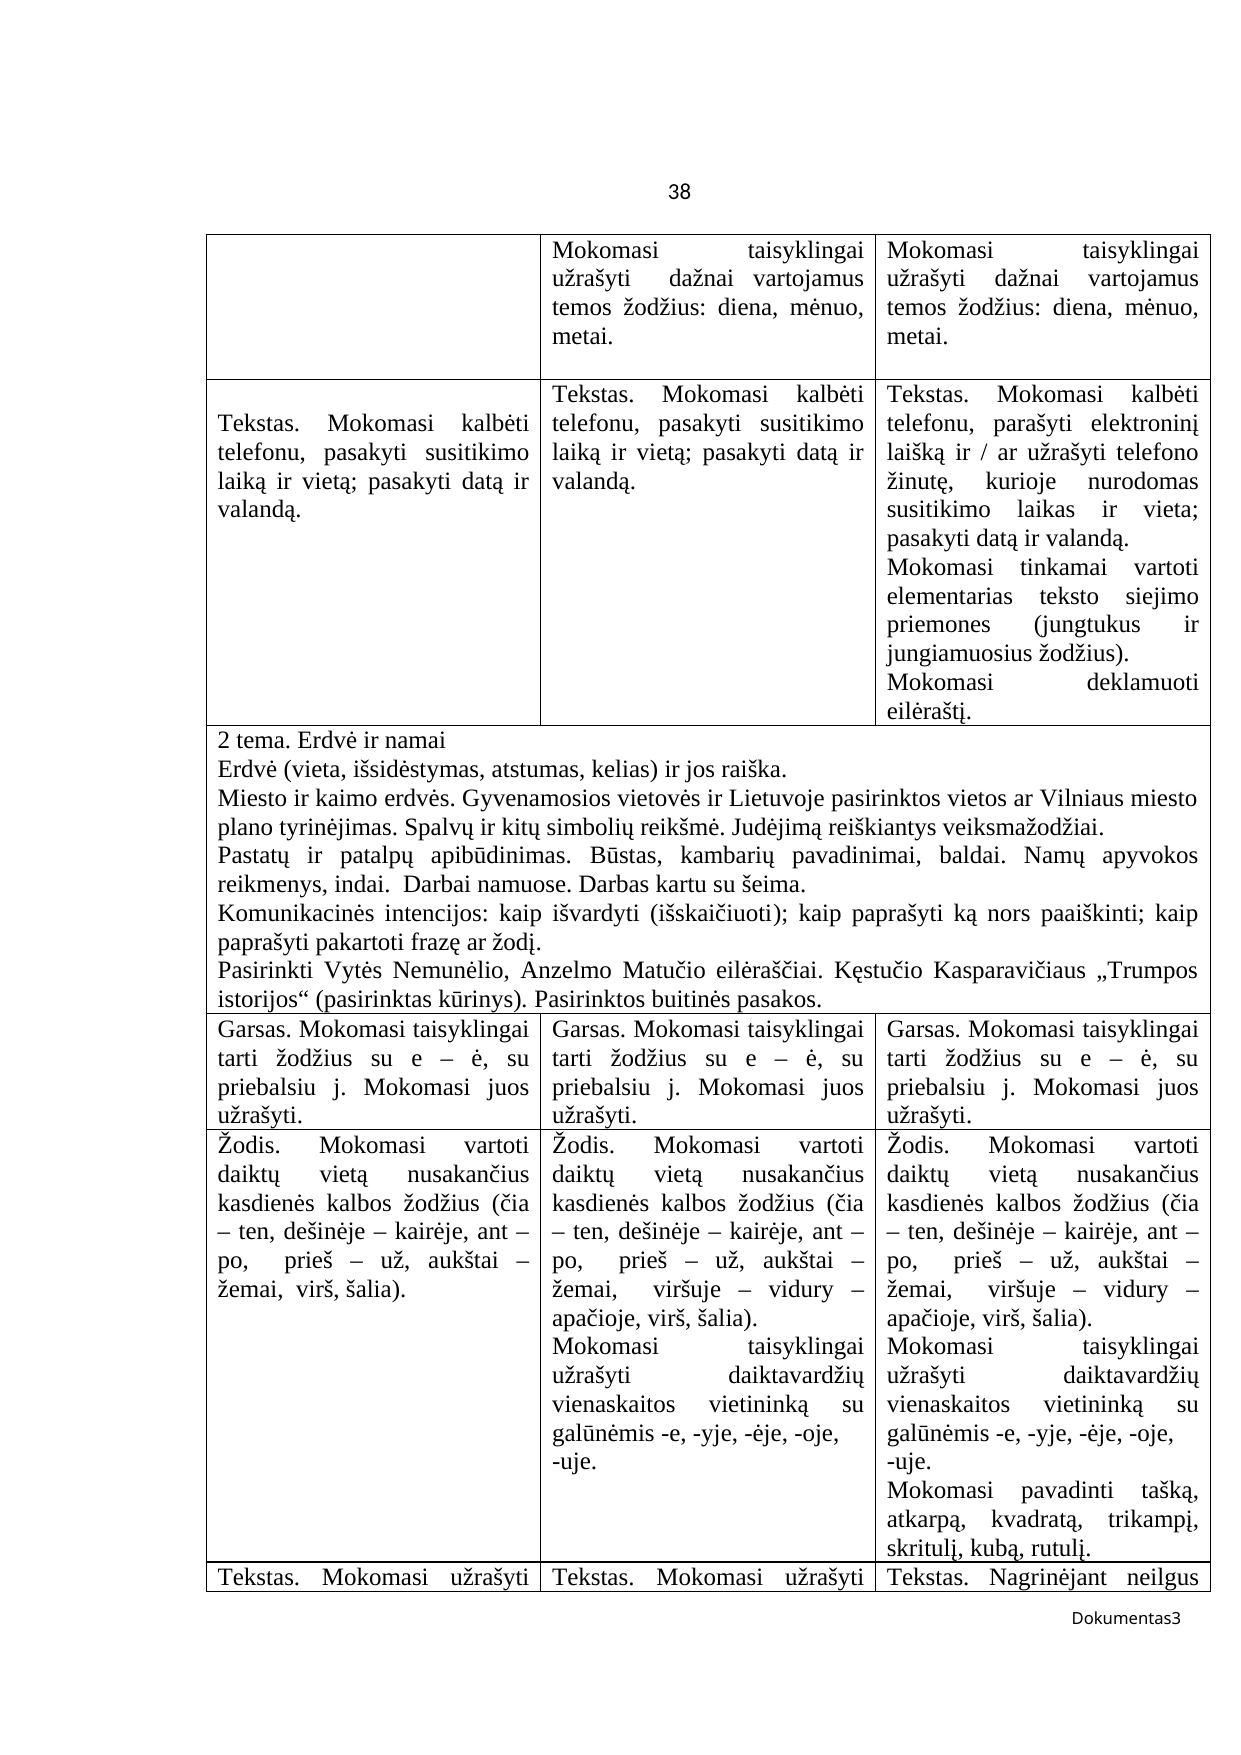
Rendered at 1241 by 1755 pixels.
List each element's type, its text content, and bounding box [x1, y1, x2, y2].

table_cell Žodis. Mokomasi vartoti daiktų vietą nusakančius kasdienės kalbos žodžius (čia – ten, dešinėje – kairėje, ant – po, prieš – už, aukštai – žemai, virš, šalia). [207, 1130, 540, 1561]
table_cell Mokomasi taisyklingai užrašyti dažnai vartojamus temos žodžius: diena, mėnuo, metai. [876, 235, 1210, 378]
table_cell Tekstas. Mokomasi kalbėti telefonu, pasakyti susitikimo laiką ir vietą; pasakyti datą ir valandą. [541, 380, 875, 724]
table_cell Garsas. Mokomasi taisyklingai tarti žodžius su e – ė, su priebalsiu j. Mokomasi juos užrašyti. [207, 1014, 540, 1129]
table_cell Mokomasi taisyklingai užrašyti dažnai vartojamus temos žodžius: diena, mėnuo, metai. [541, 235, 875, 378]
table_cell Tekstas. Nagrinėjant neilgus [876, 1563, 1210, 1591]
table_cell Tekstas. Mokomasi užrašyti [541, 1563, 875, 1591]
table_cell Žodis. Mokomasi vartoti daiktų vietą nusakančius kasdienės kalbos žodžius (čia – ten, dešinėje – kairėje, ant – po, prieš – už, aukštai – žemai, viršuje – vidury – apačioje, virš, šalia). Mokomasi taisyklingai užrašyti daiktavardžių vienaskaitos vietininką su galūnėmis -e, -yje, -ėje, -oje, -uje. Mokomasi pavadinti tašką, atkarpą, kvadratą, trikampį, skritulį, kubą, rutulį. [876, 1130, 1210, 1561]
table_cell Tekstas. Mokomasi kalbėti telefonu, parašyti elektroninį laišką ir / ar užrašyti telefono žinutę, kurioje nurodomas susitikimo laikas ir vieta; pasakyti datą ir valandą. Mokomasi tinkamai vartoti elementarias teksto siejimo priemones (jungtukus ir jungiamuosius žodžius). Mokomasi deklamuoti eilėraštį. [876, 380, 1210, 724]
table_cell Tekstas. Mokomasi kalbėti telefonu, pasakyti susitikimo laiką ir vietą; pasakyti datą ir valandą. [207, 380, 540, 724]
table_cell Žodis. Mokomasi vartoti daiktų vietą nusakančius kasdienės kalbos žodžius (čia – ten, dešinėje – kairėje, ant – po, prieš – už, aukštai – žemai, viršuje – vidury – apačioje, virš, šalia). Mokomasi taisyklingai užrašyti daiktavardžių vienaskaitos vietininką su galūnėmis -e, -yje, -ėje, -oje, -uje. [541, 1130, 875, 1561]
table_cell Tekstas. Mokomasi užrašyti [207, 1563, 540, 1591]
table_cell [207, 235, 540, 378]
table_cell 2 tema. Erdvė ir namai Erdvė (vieta, išsidėstymas, atstumas, kelias) ir jos raiška. Miesto ir kaimo erdvės. Gyvenamosios vietovės ir Lietuvoje pasirinktos vietos ar Vilniaus miesto plano tyrinėjimas. Spalvų ir kitų simbolių reikšmė. Judėjimą reiškiantys veiksmažodžiai. Pastatų ir patalpų apibūdinimas. Būstas, kambarių pavadinimai, baldai. Namų apyvokos reikmenys, indai. Darbai namuose. Darbas kartu su šeima. Komunikacinės intencijos: kaip išvardyti (išskaičiuoti); kaip paprašyti ką nors paaiškinti; kaip paprašyti pakartoti frazę ar žodį. Pasirinkti Vytės Nemunėlio, Anzelmo Matučio eilėraščiai. Kęstučio Kasparavičiaus „Trumpos istorijos“ (pasirinktas kūrinys). Pasirinktos buitinės pasakos. [207, 726, 1210, 1013]
table_cell Garsas. Mokomasi taisyklingai tarti žodžius su e – ė, su priebalsiu j. Mokomasi juos užrašyti. [876, 1014, 1210, 1129]
table_cell Garsas. Mokomasi taisyklingai tarti žodžius su e – ė, su priebalsiu j. Mokomasi juos užrašyti. [541, 1014, 875, 1129]
